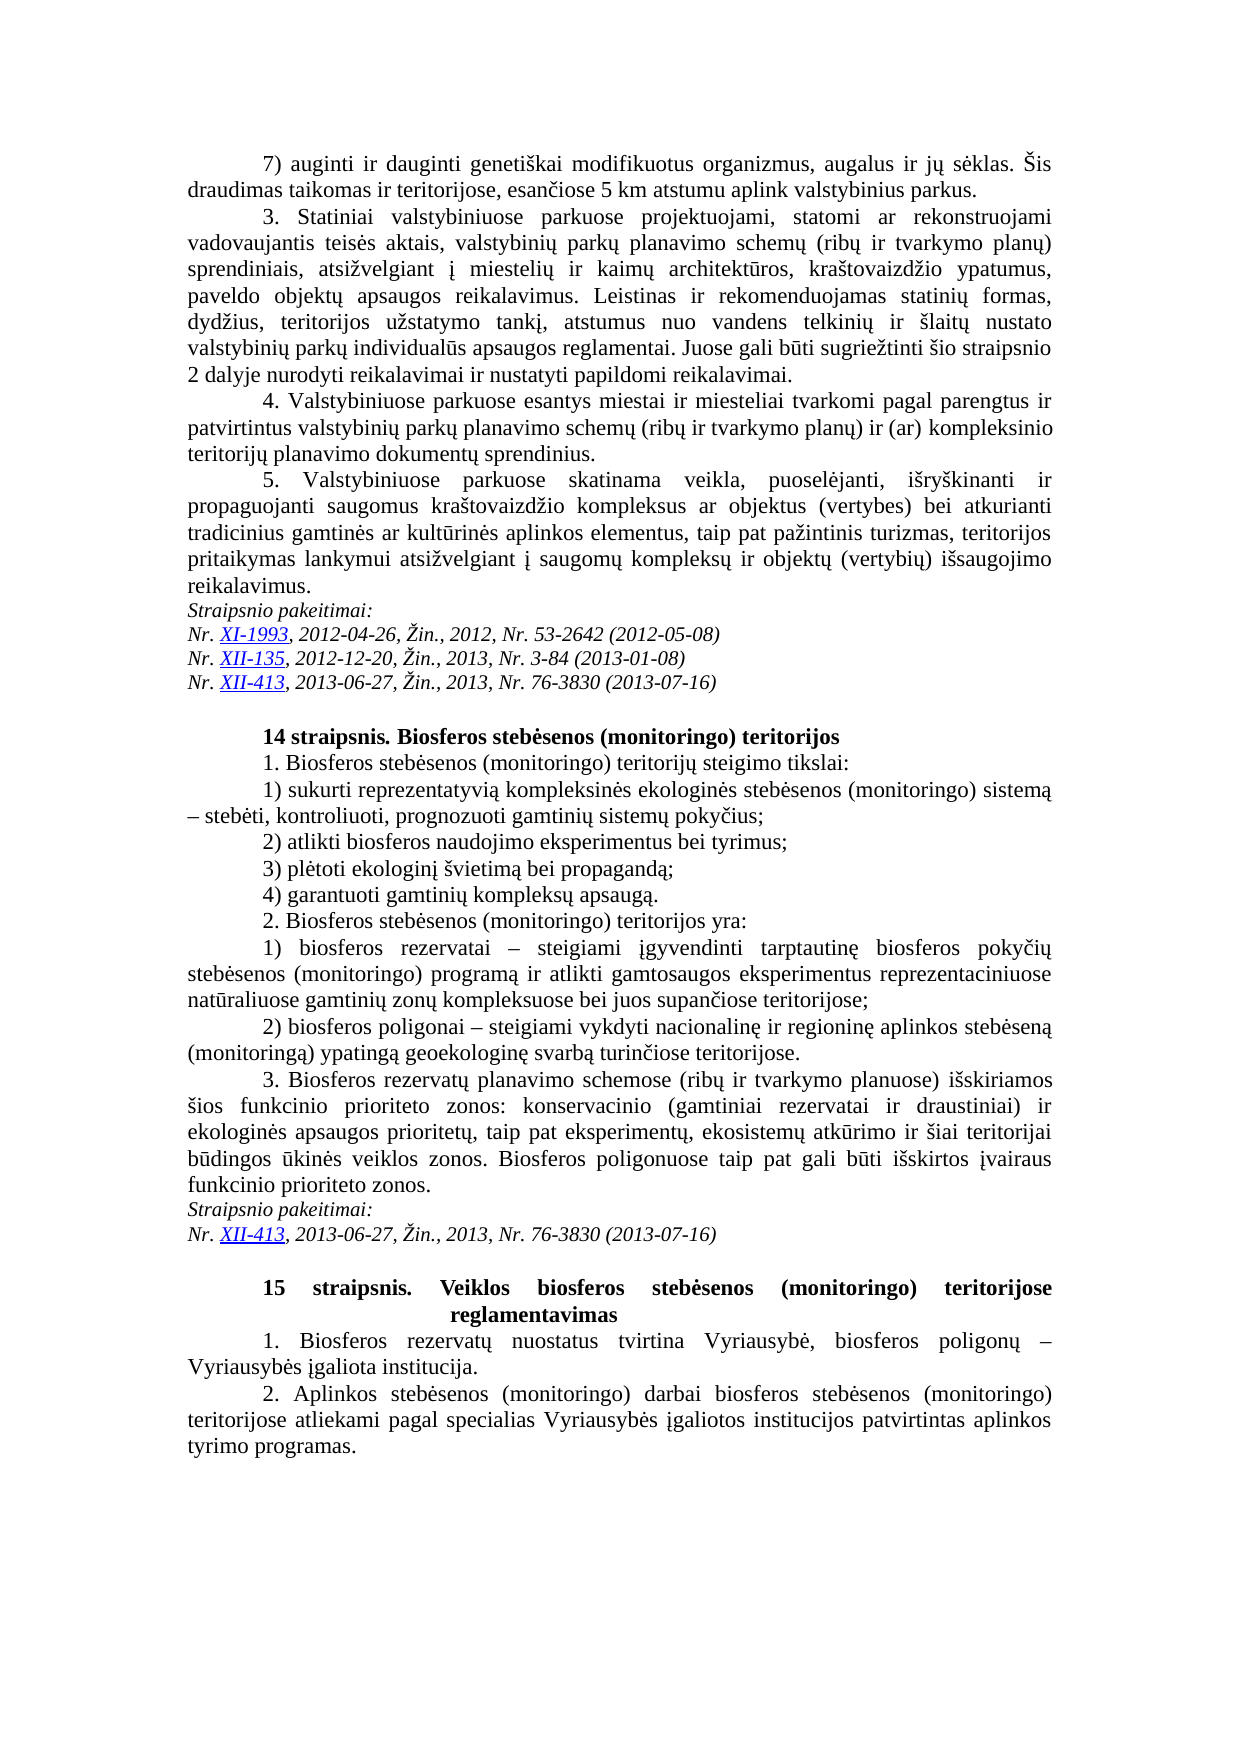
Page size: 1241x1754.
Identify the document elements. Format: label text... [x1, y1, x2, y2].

text 3. Biosferos rezervatų planavimo schemose (ribų ir tvarkymo planuose) išskiriamos šios funkcinio prioriteto zonos: konservacinio (gamtiniai rezervatai ir draustiniai) ir ekologinės apsaugos prioritetų, taip pat eksperimentų, ekosistemų atkūrimo ir šiai teritorijai būdingos ūkinės veiklos zonos. Biosferos poligonuose taip pat gali būti išskirtos įvairaus funkcinio prioriteto zonos. [187, 1066, 1053, 1197]
text 2) biosferos poligonai – steigiami vykdyti nacionalinę ir regioninę aplinkos stebėseną (monitoringą) ypatingą geoekologinę svarbą turinčiose teritorijose. [187, 1013, 1053, 1066]
text 1. Biosferos stebėsenos (monitoringo) teritorijų steigimo tikslai: [187, 749, 1053, 776]
text 2. Biosferos stebėsenos (monitoringo) teritorijos yra: [187, 907, 1053, 934]
text 1) sukurti reprezentatyvią kompleksinės ekologinės stebėsenos (monitoringo) sistemą – stebėti, kontroliuoti, prognozuoti gamtinių sistemų pokyčius; [187, 776, 1053, 828]
text Straipsnio pakeitimai: [187, 1197, 1053, 1221]
subtitle 14 straipsnis. Biosferos stebėsenos (monitoringo) teritorijos [187, 723, 1053, 749]
text 3. Statiniai valstybiniuose parkuose projektuojami, statomi ar rekonstruojami vadovaujantis teisės aktais, valstybinių parkų planavimo schemų (ribų ir tvarkymo planų) sprendiniais, atsižvelgiant į miestelių ir kaimų architektūros, kraštovaizdžio ypatumus, paveldo objektų apsaugos reikalavimus. Leistinas ir rekomenduojamas statinių formas, dydžius, teritorijos užstatymo tankį, atstumus nuo vandens telkinių ir šlaitų nustato valstybinių parkų individualūs apsaugos reglamentai. Juose gali būti sugriežtinti šio straipsnio 2 dalyje nurodyti reikalavimai ir nustatyti papildomi reikalavimai. [187, 203, 1053, 387]
text Nr. XII-413, 2013-06-27, Žin., 2013, Nr. 76-3830 (2013-07-16) [187, 670, 1053, 694]
text Nr. XII-135, 2012-12-20, Žin., 2013, Nr. 3-84 (2013-01-08) [187, 646, 1053, 670]
text Nr. XI-1993, 2012-04-26, Žin., 2012, Nr. 53-2642 (2012-05-08) [187, 622, 1053, 646]
text 1. Biosferos rezervatų nuostatus tvirtina Vyriausybė, biosferos poligonų – Vyriausybės įgaliota institucija. [187, 1327, 1053, 1380]
text Nr. XII-413, 2013-06-27, Žin., 2013, Nr. 76-3830 (2013-07-16) [187, 1221, 1053, 1246]
text 5. Valstybiniuose parkuose skatinama veikla, puoselėjanti, išryškinanti ir propaguojanti saugomus kraštovaizdžio kompleksus ar objektus (vertybes) bei atkurianti tradicinius gamtinės ar kultūrinės aplinkos elementus, taip pat pažintinis turizmas, teritorijos pritaikymas lankymui atsižvelgiant į saugomų kompleksų ir objektų (vertybių) išsaugojimo reikalavimus. [187, 466, 1053, 598]
text 2) atlikti biosferos naudojimo eksperimentus bei tyrimus; [187, 828, 1053, 855]
text 7) auginti ir dauginti genetiškai modifikuotus organizmus, augalus ir jų sėklas. Šis draudimas taikomas ir teritorijose, esančiose 5 km atstumu aplink valstybinius parkus. [187, 150, 1053, 203]
text 4. Valstybiniuose parkuose esantys miestai ir miesteliai tvarkomi pagal parengtus ir patvirtintus valstybinių parkų planavimo schemų (ribų ir tvarkymo planų) ir (ar) kompleksinio teritorijų planavimo dokumentų sprendinius. [187, 387, 1053, 466]
text 4) garantuoti gamtinių kompleksų apsaugą. [187, 881, 1053, 907]
text 1) biosferos rezervatai – steigiami įgyvendinti tarptautinę biosferos pokyčių stebėsenos (monitoringo) programą ir atlikti gamtosaugos eksperimentus reprezentaciniuose natūraliuose gamtinių zonų kompleksuose bei juos supančiose teritorijose; [187, 934, 1053, 1013]
subtitle 15 straipsnis. Veiklos biosferos stebėsenos (monitoringo) teritorijose reglamentavimas [262, 1274, 1053, 1327]
text Straipsnio pakeitimai: [187, 598, 1053, 622]
text 2. Aplinkos stebėsenos (monitoringo) darbai biosferos stebėsenos (monitoringo) teritorijose atliekami pagal specialias Vyriausybės įgaliotos institucijos patvirtintas aplinkos tyrimo programas. [187, 1380, 1053, 1459]
text 3) plėtoti ekologinį švietimą bei propagandą; [187, 855, 1053, 881]
